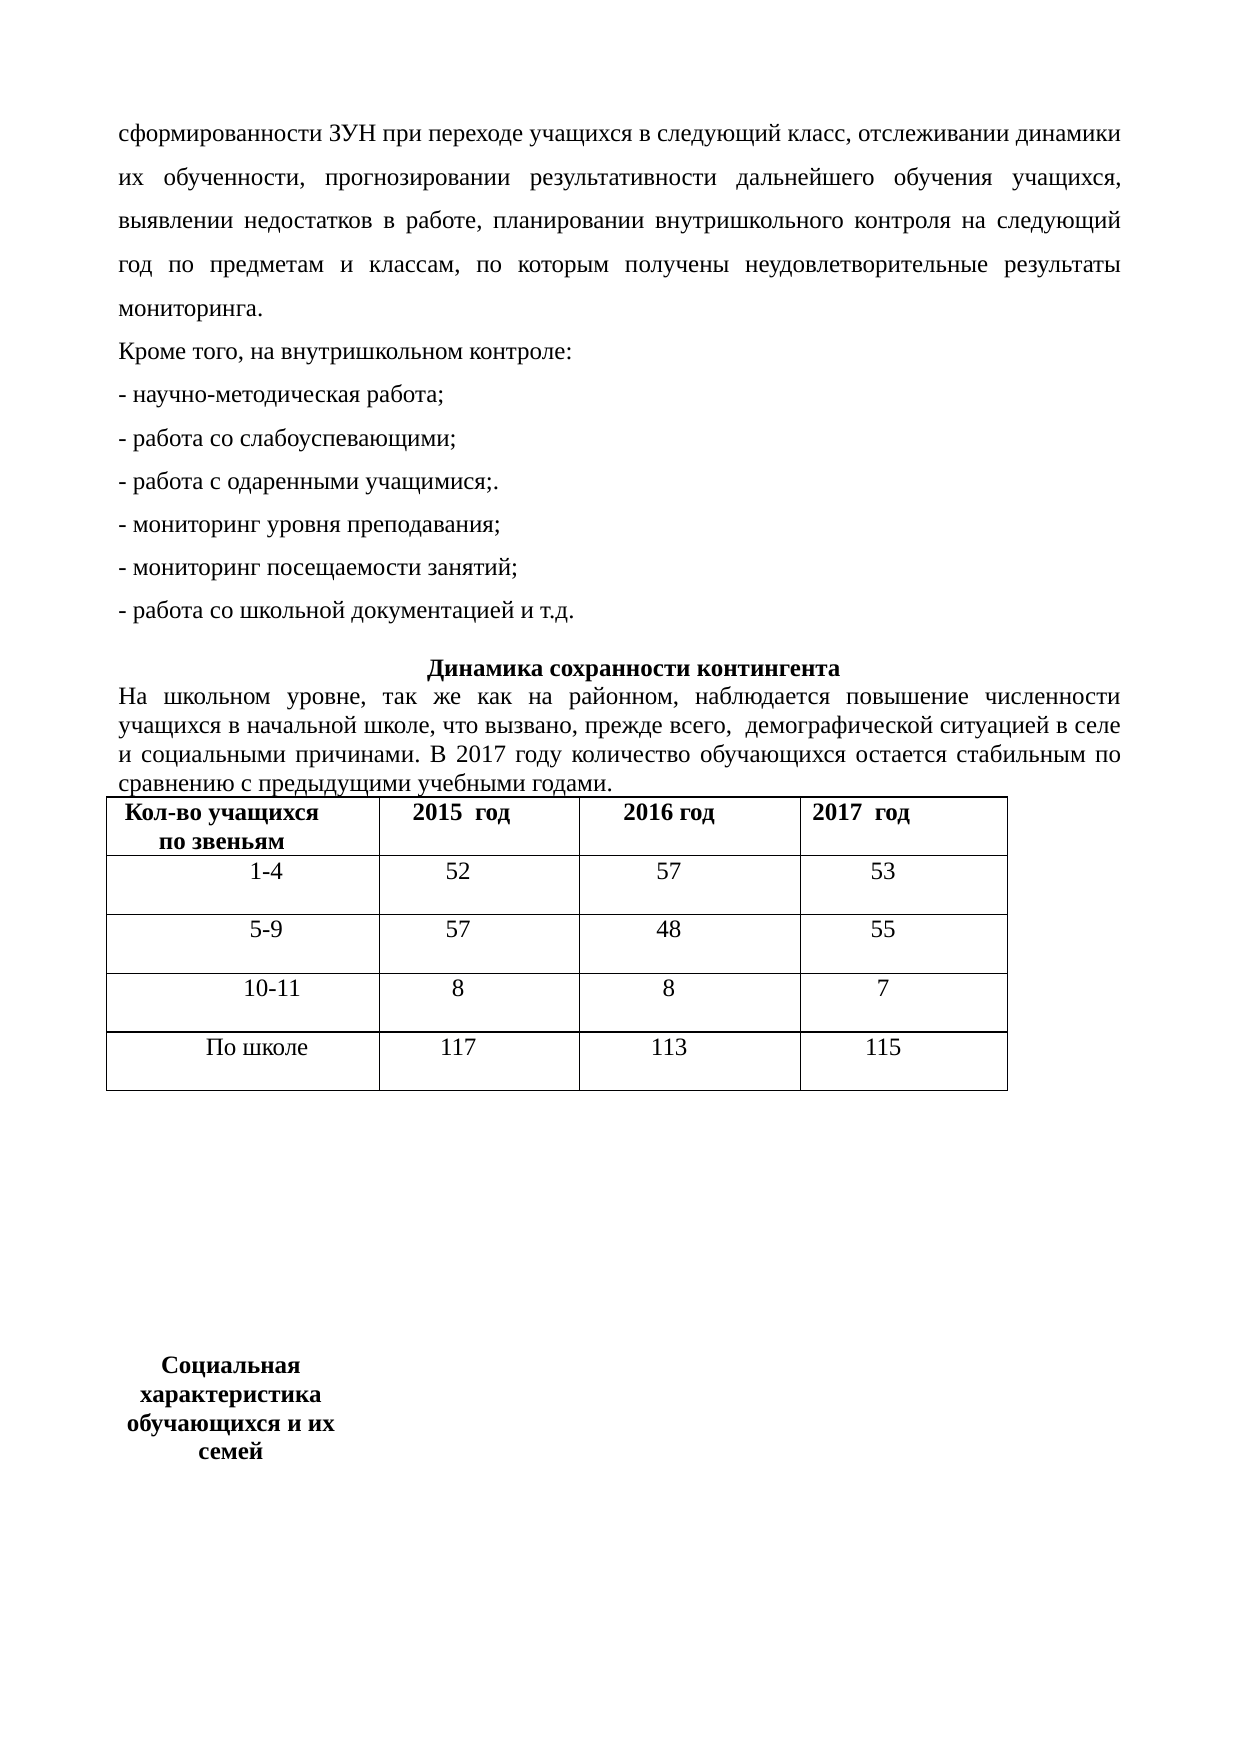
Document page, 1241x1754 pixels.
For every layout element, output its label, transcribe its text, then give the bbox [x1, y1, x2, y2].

text На школьном уровне, так же как на районном, наблюдается повышение численности учащихся в начальной школе, что вызвано, прежде всего, демографической ситуацией в селе и социальными причинами. В 2017 году количество обучающихся остается стабильным по сравнению с предыдущими учебными годами. [118, 681, 1122, 796]
table_cell 117 [380, 1033, 579, 1090]
table_cell 48 [580, 915, 800, 972]
table_cell 113 [580, 1033, 800, 1090]
table_cell 57 [580, 856, 800, 913]
table_cell 1-4 [107, 856, 379, 913]
table_header 2017 год [801, 798, 1007, 855]
table_header 2015 год [380, 798, 579, 855]
table_cell По школе [107, 1033, 379, 1090]
table_cell 115 [801, 1033, 1007, 1090]
text - научно-методическая работа; [118, 379, 1122, 408]
table_header Кол-во учащихся по звеньям [107, 798, 379, 855]
text - мониторинг уровня преподавания; [118, 509, 1122, 538]
table_cell 10-11 [107, 974, 379, 1031]
text - работа со школьной документацией и т.д. [118, 595, 1122, 624]
table_cell 53 [801, 856, 1007, 913]
text - мониторинг посещаемости занятий; [118, 552, 1122, 581]
text - работа с одаренными учащимися;. [118, 466, 1122, 494]
table_header Социальная характеристика обучающихся и их семей [118, 1120, 343, 1604]
text Кроме того, на внутришкольном контроле: [118, 336, 1122, 365]
text - работа со слабоуспевающими; [118, 423, 1122, 451]
table_cell 57 [380, 915, 579, 972]
table_cell 7 [801, 974, 1007, 1031]
table_cell 8 [380, 974, 579, 1031]
text Динамика сохранности контингента [118, 653, 1149, 681]
text сформированности ЗУН при переходе учащихся в следующий класс, отслеживании динамики их обученности, прогнозировании результативности дальнейшего обучения учащихся, выявлении недостатков в работе, планировании внутришкольного контроля на следующий год по предметам и классам, по которым получены неудовлетворительные результаты мониторинга. [118, 118, 1122, 321]
table_cell 52 [380, 856, 579, 913]
table_cell 55 [801, 915, 1007, 972]
table_cell 5-9 [107, 915, 379, 972]
table_cell 8 [580, 974, 800, 1031]
table_header 2016 год [580, 798, 800, 855]
